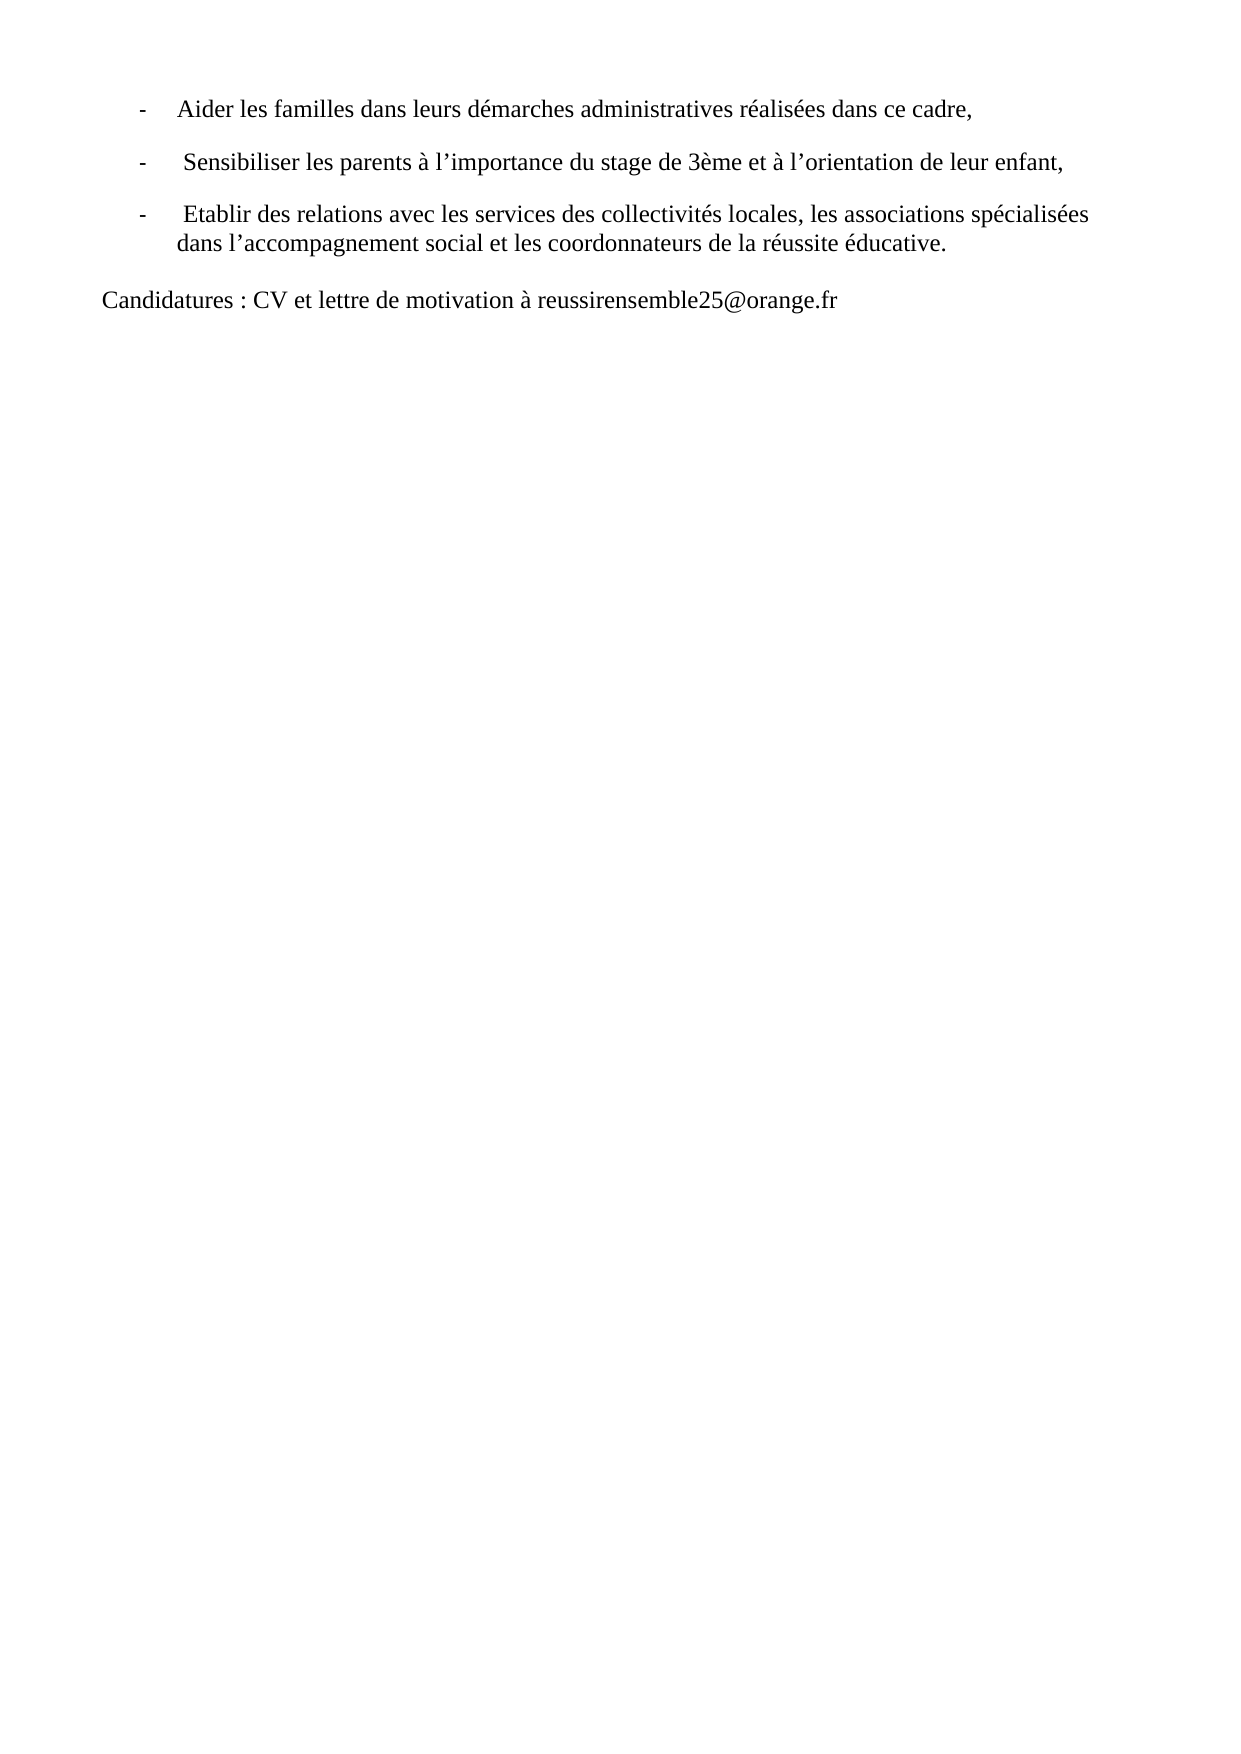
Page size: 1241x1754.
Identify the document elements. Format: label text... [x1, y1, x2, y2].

text Candidatures : CV et lettre de motivation à reussirensemble25@orange.fr [102, 286, 1137, 314]
list Etablir des relations avec les services des collectivités locales, les associations spécialisées dans l’accompagnement social et les coordonnateurs de la réussite éducative. [139, 199, 1137, 257]
list Sensibiliser les parents à l’importance du stage de 3ème et à l’orientation de leur enfant, [139, 147, 1137, 175]
list Aider les familles dans leurs démarches administratives réalisées dans ce cadre, [139, 94, 1137, 122]
